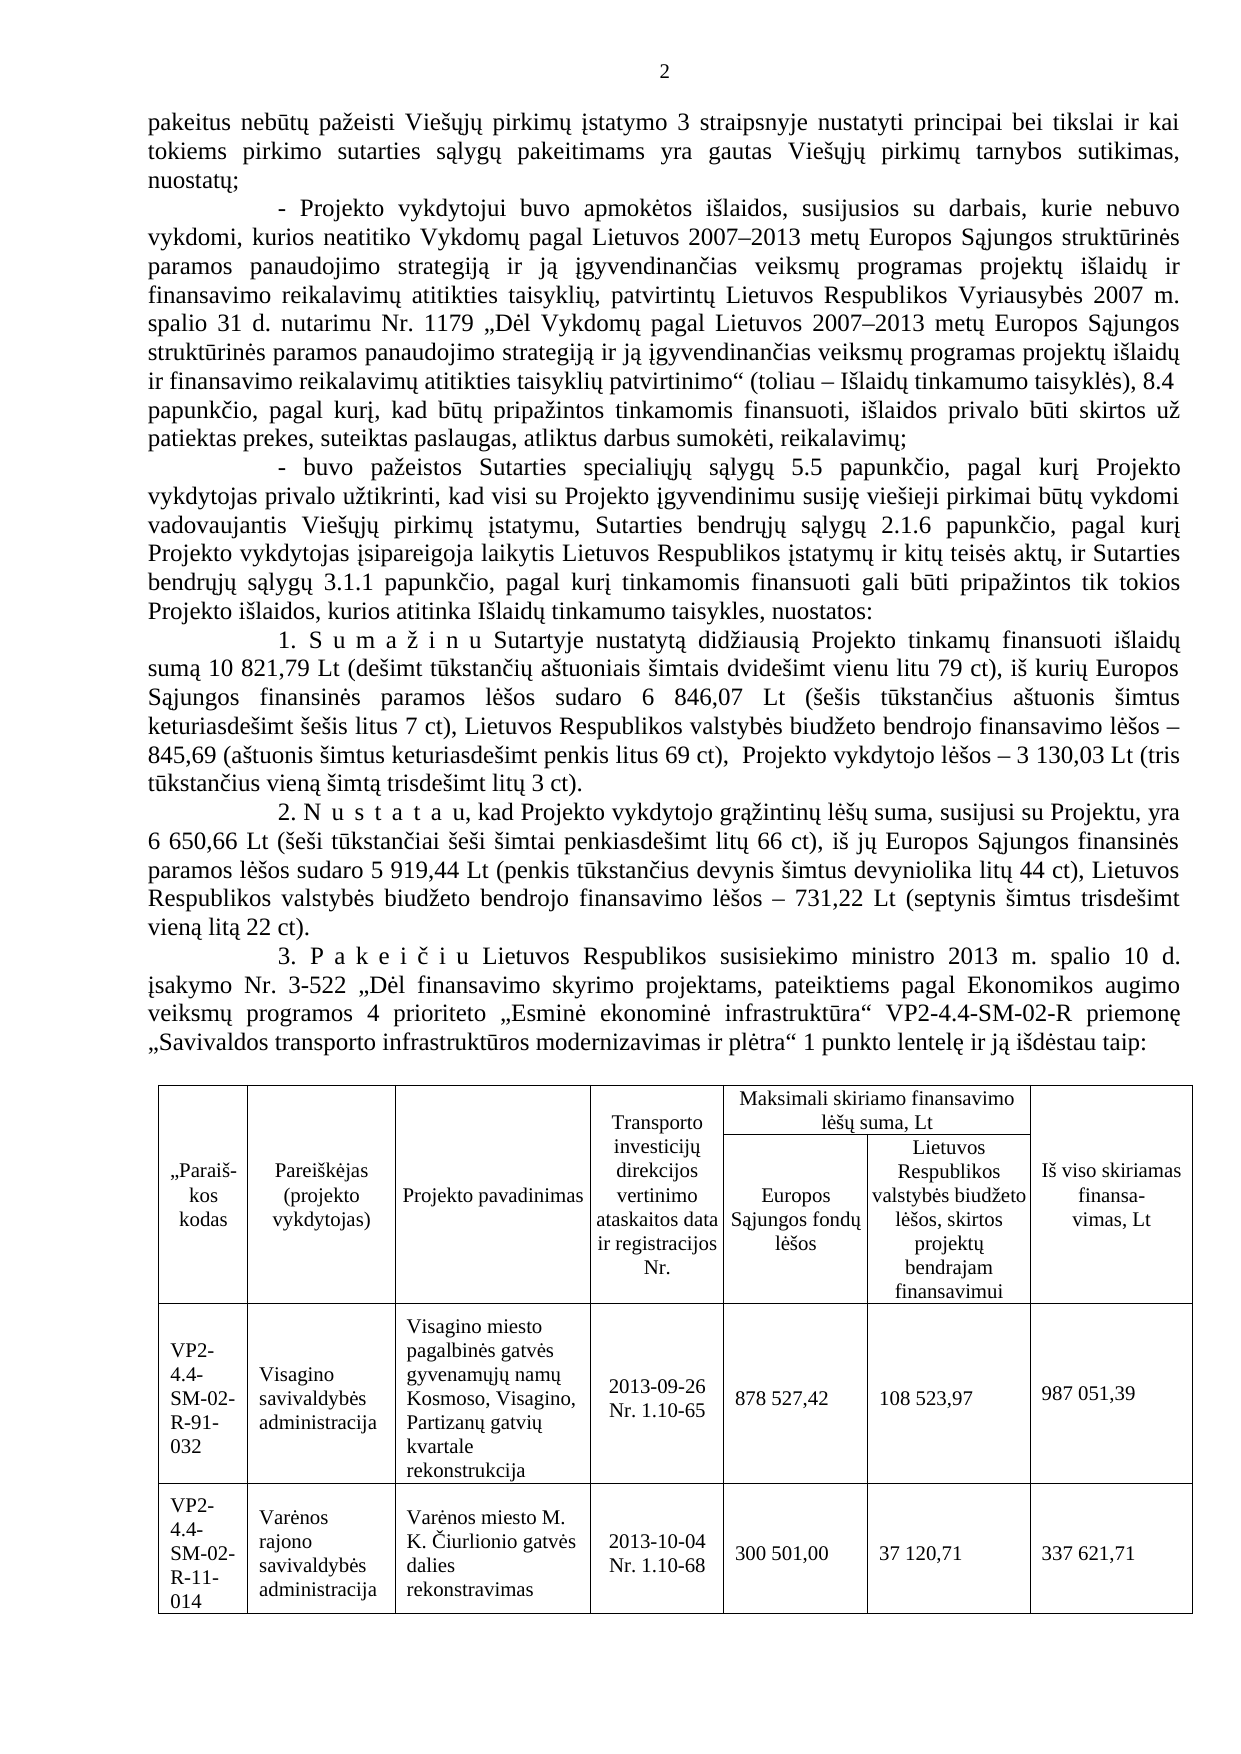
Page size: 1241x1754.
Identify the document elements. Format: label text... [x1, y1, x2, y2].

text pakeitus nebūtų pažeisti Viešųjų pirkimų įstatymo 3 straipsnyje nustatyti principai bei tikslai ir kai tokiems pirkimo sutarties sąlygų pakeitimams yra gautas Viešųjų pirkimų tarnybos sutikimas, nuostatų; [148, 107, 1181, 193]
text 2. Nustatau, kad Projekto vykdytojo grąžintinų lėšų suma, susijusi su Projektu, yra 6 650,66 Lt (šeši tūkstančiai šeši šimtai penkiasdešimt litų 66 ct), iš jų Europos Sąjungos finansinės paramos lėšos sudaro 5 919,44 Lt (penkis tūkstančius devynis šimtus devyniolika litų 44 ct), Lietuvos Respublikos valstybės biudžeto bendrojo finansavimo lėšos – 731,22 Lt (septynis šimtus trisdešimt vieną litą 22 ct). [148, 797, 1181, 941]
table_cell 37 120,71 [868, 1484, 1030, 1613]
text 3. Pakeičiu Lietuvos Respublikos susisiekimo ministro 2013 m. spalio 10 d. įsakymo Nr. 3-522 „Dėl finansavimo skyrimo projektams, pateiktiems pagal Ekonomikos augimo veiksmų programos 4 prioriteto „Esminė ekonominė infrastruktūra“ VP2-4.4-SM-02-R priemonę „Savivaldos transporto infrastruktūros modernizavimas ir plėtra“ 1 punkto lentelę ir ją išdėstau taip: [148, 941, 1181, 1056]
table_cell Visagino miesto pagalbinės gatvės gyvenamųjų namų Kosmoso, Visagino, Partizanų gatvių kvartale rekonstrukcija [396, 1304, 590, 1482]
table_cell Europos Sąjungos fondų lėšos [724, 1135, 867, 1303]
text 1. Sumažinu Sutartyje nustatytą didžiausią Projekto tinkamų finansuoti išlaidų sumą 10 821,79 Lt (dešimt tūkstančių aštuoniais šimtais dvidešimt vienu litu 79 ct), iš kurių Europos Sąjungos finansinės paramos lėšos sudaro 6 846,07 Lt (šešis tūkstančius aštuonis šimtus keturiasdešimt šešis litus 7 ct), Lietuvos Respublikos valstybės biudžeto bendrojo finansavimo lėšos – 845,69 (aštuonis šimtus keturiasdešimt penkis litus 69 ct), Projekto vykdytojo lėšos – 3 130,03 Lt (tris tūkstančius vieną šimtą trisdešimt litų 3 ct). [148, 625, 1181, 797]
table_cell 878 527,42 [724, 1304, 867, 1482]
text - buvo pažeistos Sutarties specialiųjų sąlygų 5.5 papunkčio, pagal kurį Projekto vykdytojas privalo užtikrinti, kad visi su Projekto įgyvendinimu susiję viešieji pirkimai būtų vykdomi vadovaujantis Viešųjų pirkimų įstatymu, Sutarties bendrųjų sąlygų 2.1.6 papunkčio, pagal kurį Projekto vykdytojas įsipareigoja laikytis Lietuvos Respublikos įstatymų ir kitų teisės aktų, ir Sutarties bendrųjų sąlygų 3.1.1 papunkčio, pagal kurį tinkamomis finansuoti gali būti pripažintos tik tokios Projekto išlaidos, kurios atitinka Išlaidų tinkamumo taisykles, nuostatos: [148, 452, 1181, 625]
table_header Maksimali skiriamo finansavimo lėšų suma, Lt [724, 1086, 1030, 1134]
table_cell 2013-10-04 Nr. 1.10-68 [591, 1484, 723, 1613]
table_header „Paraiš- kos kodas [159, 1086, 247, 1303]
table_header Transporto investicijų direkcijos vertinimo ataskaitos data ir registracijos Nr. [591, 1086, 723, 1303]
table_cell Varėnos miesto M. K. Čiurlionio gatvės dalies rekonstravimas [396, 1484, 590, 1613]
table_cell 108 523,97 [868, 1304, 1030, 1482]
table_cell 337 621,71 [1031, 1484, 1192, 1613]
table_header Projekto pavadinimas [396, 1086, 590, 1303]
table_header Pareiškėjas (projekto vykdytojas) [248, 1086, 395, 1303]
table_cell 987 051,39 [1031, 1304, 1192, 1482]
table_cell Varėnos rajono savivaldybės administracija [248, 1484, 395, 1613]
table_header Iš viso skiriamas finansa- vimas, Lt [1031, 1086, 1192, 1303]
table_cell Visagino savivaldybės administracija [248, 1304, 395, 1482]
table_cell 2013-09-26 Nr. 1.10-65 [591, 1304, 723, 1482]
table_cell VP2-4.4-SM-02-R-91-032 [159, 1304, 247, 1482]
text - Projekto vykdytojui buvo apmokėtos išlaidos, susijusios su darbais, kurie nebuvo vykdomi, kurios neatitiko Vykdomų pagal Lietuvos 2007–2013 metų Europos Sąjungos struktūrinės paramos panaudojimo strategiją ir ją įgyvendinančias veiksmų programas projektų išlaidų ir finansavimo reikalavimų atitikties taisyklių, patvirtintų Lietuvos Respublikos Vyriausybės 2007 m. spalio 31 d. nutarimu Nr. 1179 „Dėl Vykdomų pagal Lietuvos 2007–2013 metų Europos Sąjungos struktūrinės paramos panaudojimo strategiją ir ją įgyvendinančias veiksmų programas projektų išlaidų ir finansavimo reikalavimų atitikties taisyklių patvirtinimo“ (toliau – Išlaidų tinkamumo taisyklės), 8.4 papunkčio, pagal kurį, kad būtų pripažintos tinkamomis finansuoti, išlaidos privalo būti skirtos už patiektas prekes, suteiktas paslaugas, atliktus darbus sumokėti, reikalavimų; [148, 193, 1181, 452]
table_cell Lietuvos Respublikos valstybės biudžeto lėšos, skirtos projektų bendrajam finansavimui [868, 1135, 1030, 1303]
table_cell 300 501,00 [724, 1484, 867, 1613]
table_cell VP2-4.4-SM-02-R-11-014 [159, 1484, 247, 1613]
